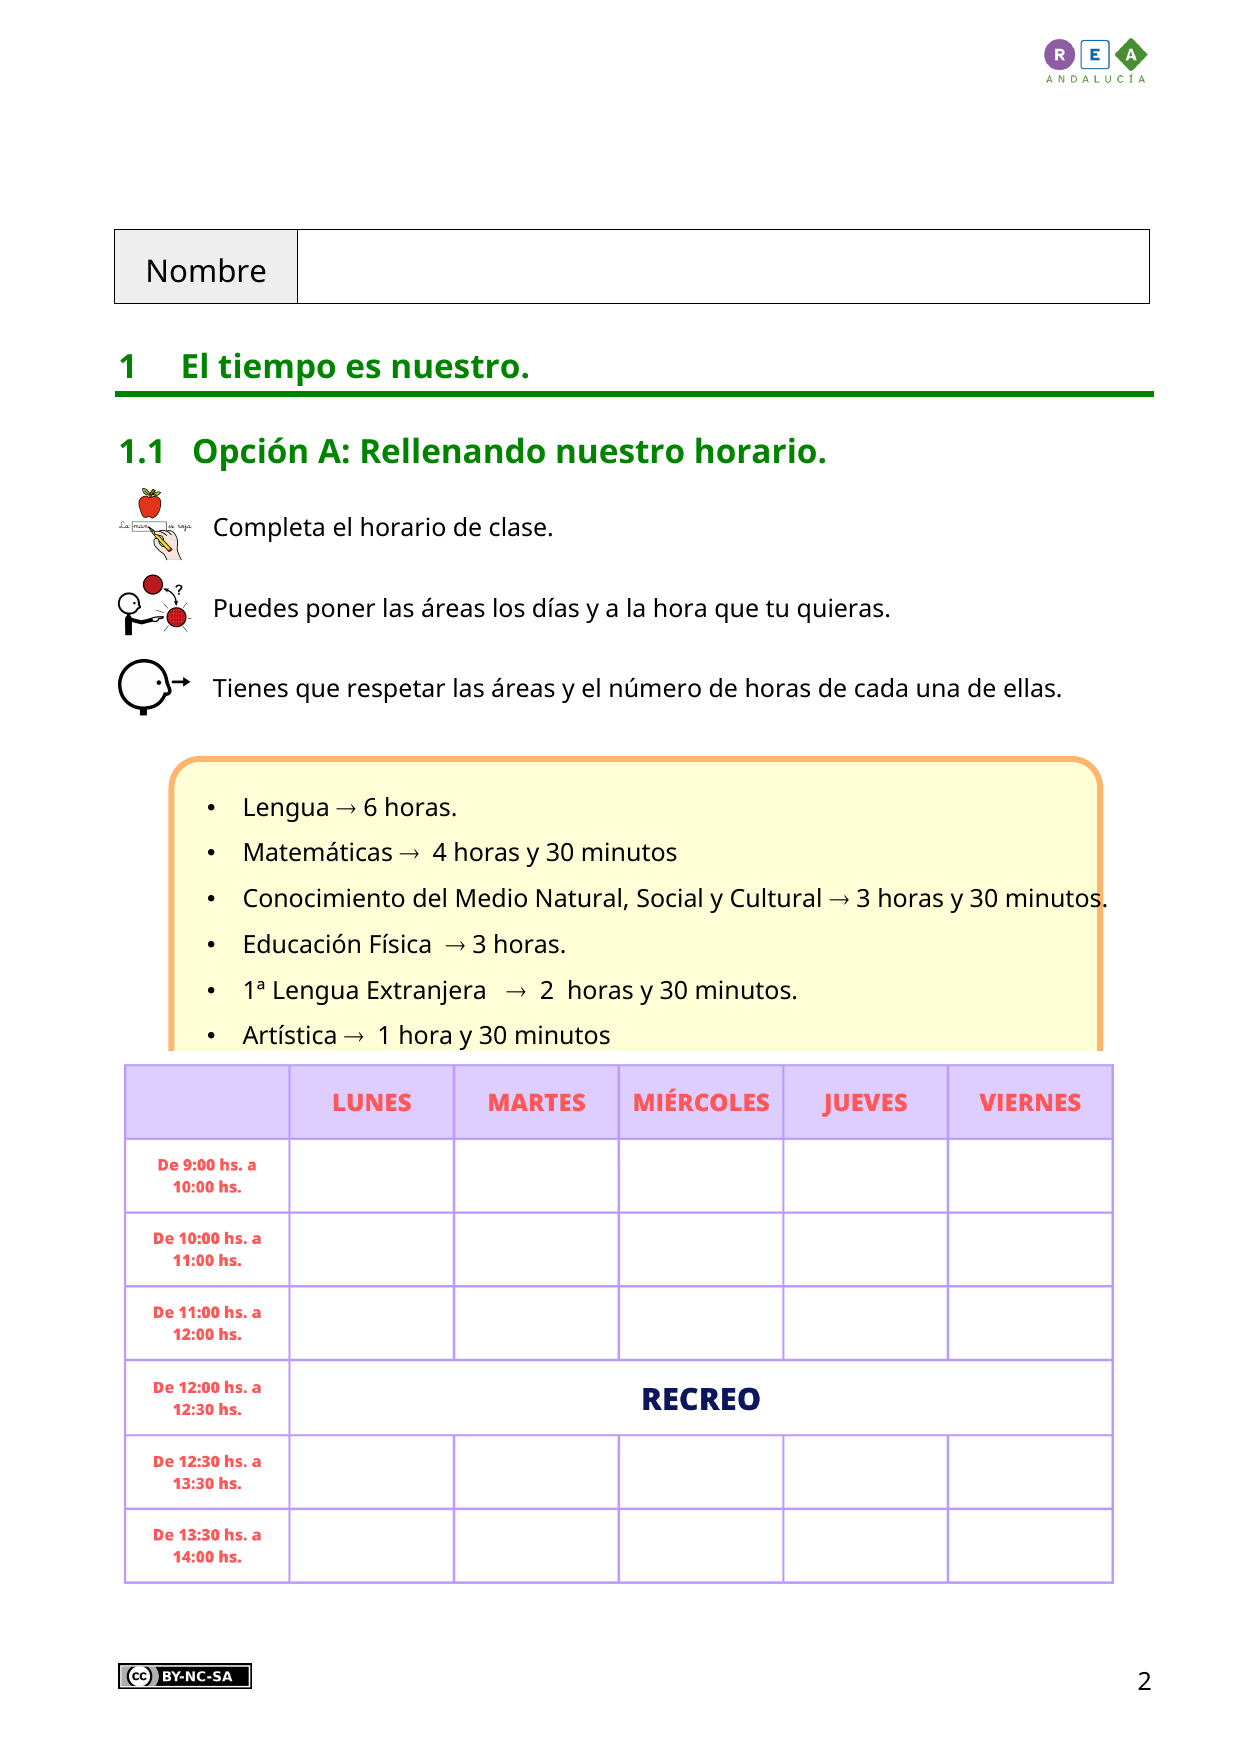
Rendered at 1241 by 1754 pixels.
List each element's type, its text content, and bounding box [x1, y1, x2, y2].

list Conocimiento del Medio Natural, Social y Cultural  3 horas y 30 minutos. [207, 881, 1152, 915]
picture [116, 649, 194, 727]
picture [116, 483, 194, 561]
list 1ª Lengua Extranjera  2 horas y 30 minutos. [207, 972, 1152, 1006]
picture [1039, 33, 1152, 88]
list Religión / Atención Educativa  1 hora y 30 minutos. [1114, 1064, 1152, 1098]
list Lengua  6 horas. [207, 789, 1152, 823]
subtitle 1 El tiempo es nuestro. [115, 340, 1154, 391]
text Tienes que respetar las áreas y el número de horas de cada una de ellas. [213, 671, 1152, 705]
picture [118, 1663, 536, 1698]
text Completa el horario de clase. [213, 510, 1152, 544]
list Artística  1 hora y 30 minutos [207, 1018, 1152, 1052]
list Educación Física  3 horas. [207, 927, 1152, 961]
text Puedes poner las áreas los días y a la hora que tu quieras. [213, 590, 1152, 624]
picture [116, 566, 194, 644]
list Matemáticas  4 horas y 30 minutos [207, 835, 1152, 869]
subtitle Opción A: Rellenando nuestro horario. [118, 428, 1152, 473]
picture [124, 1051, 1114, 1599]
